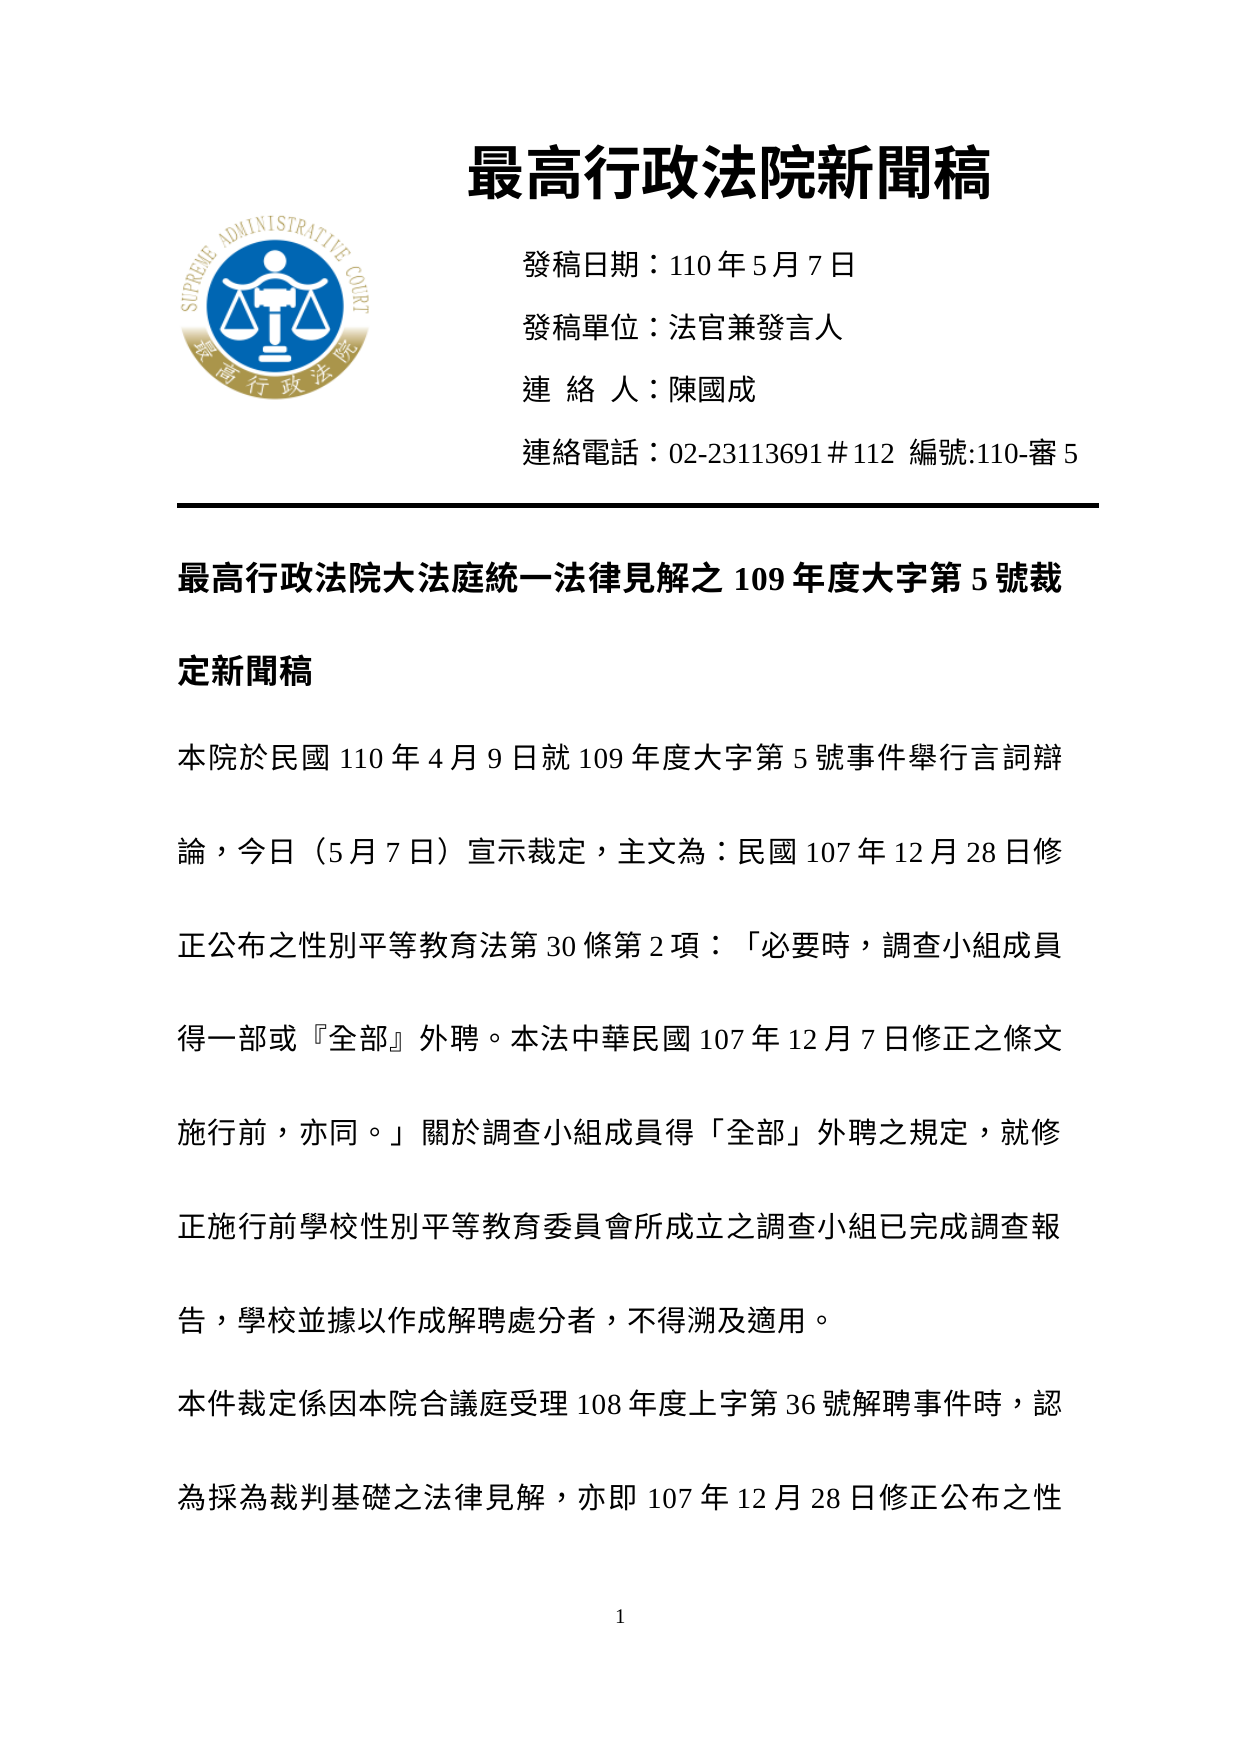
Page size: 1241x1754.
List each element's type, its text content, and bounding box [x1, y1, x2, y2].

text 最高行政法院大法庭統一法律見解之109年度大字第5號裁定新聞稿 [177, 534, 1063, 690]
text 本件裁定係因本院合議庭受理108年度上字第36號解聘事件時，認為採為裁判基礎之法律見解，亦即107年12月28日修正公布之性 [177, 1360, 1063, 1516]
text 本院於民國110年4月9日就109年度大字第5號事件舉行言詞辯論，今日（5月7日）宣示裁定，主文為：民國107年12月28日修正公布之性別平等教育法第30條第2項：「必要時，調查小組成員得一部或『全部』外聘。本法中華民國107年12月7日修正之條文施行前，亦同。」關於調查小組成員得「全部」外聘之規定，就修正施行前學校性別平等教育委員會所成立之調查小組已完成調查報告，學校並據以作成解聘處分者，不得溯及適用。 [177, 714, 1063, 1339]
table_header [161, 96, 410, 471]
table_header 最高行政法院新聞稿 發稿日期：110年5月7日 發稿單位：法官兼發言人 連 絡 人：陳國成 連絡電話：02-23113691＃112 編號:110-審5 [410, 96, 1120, 471]
